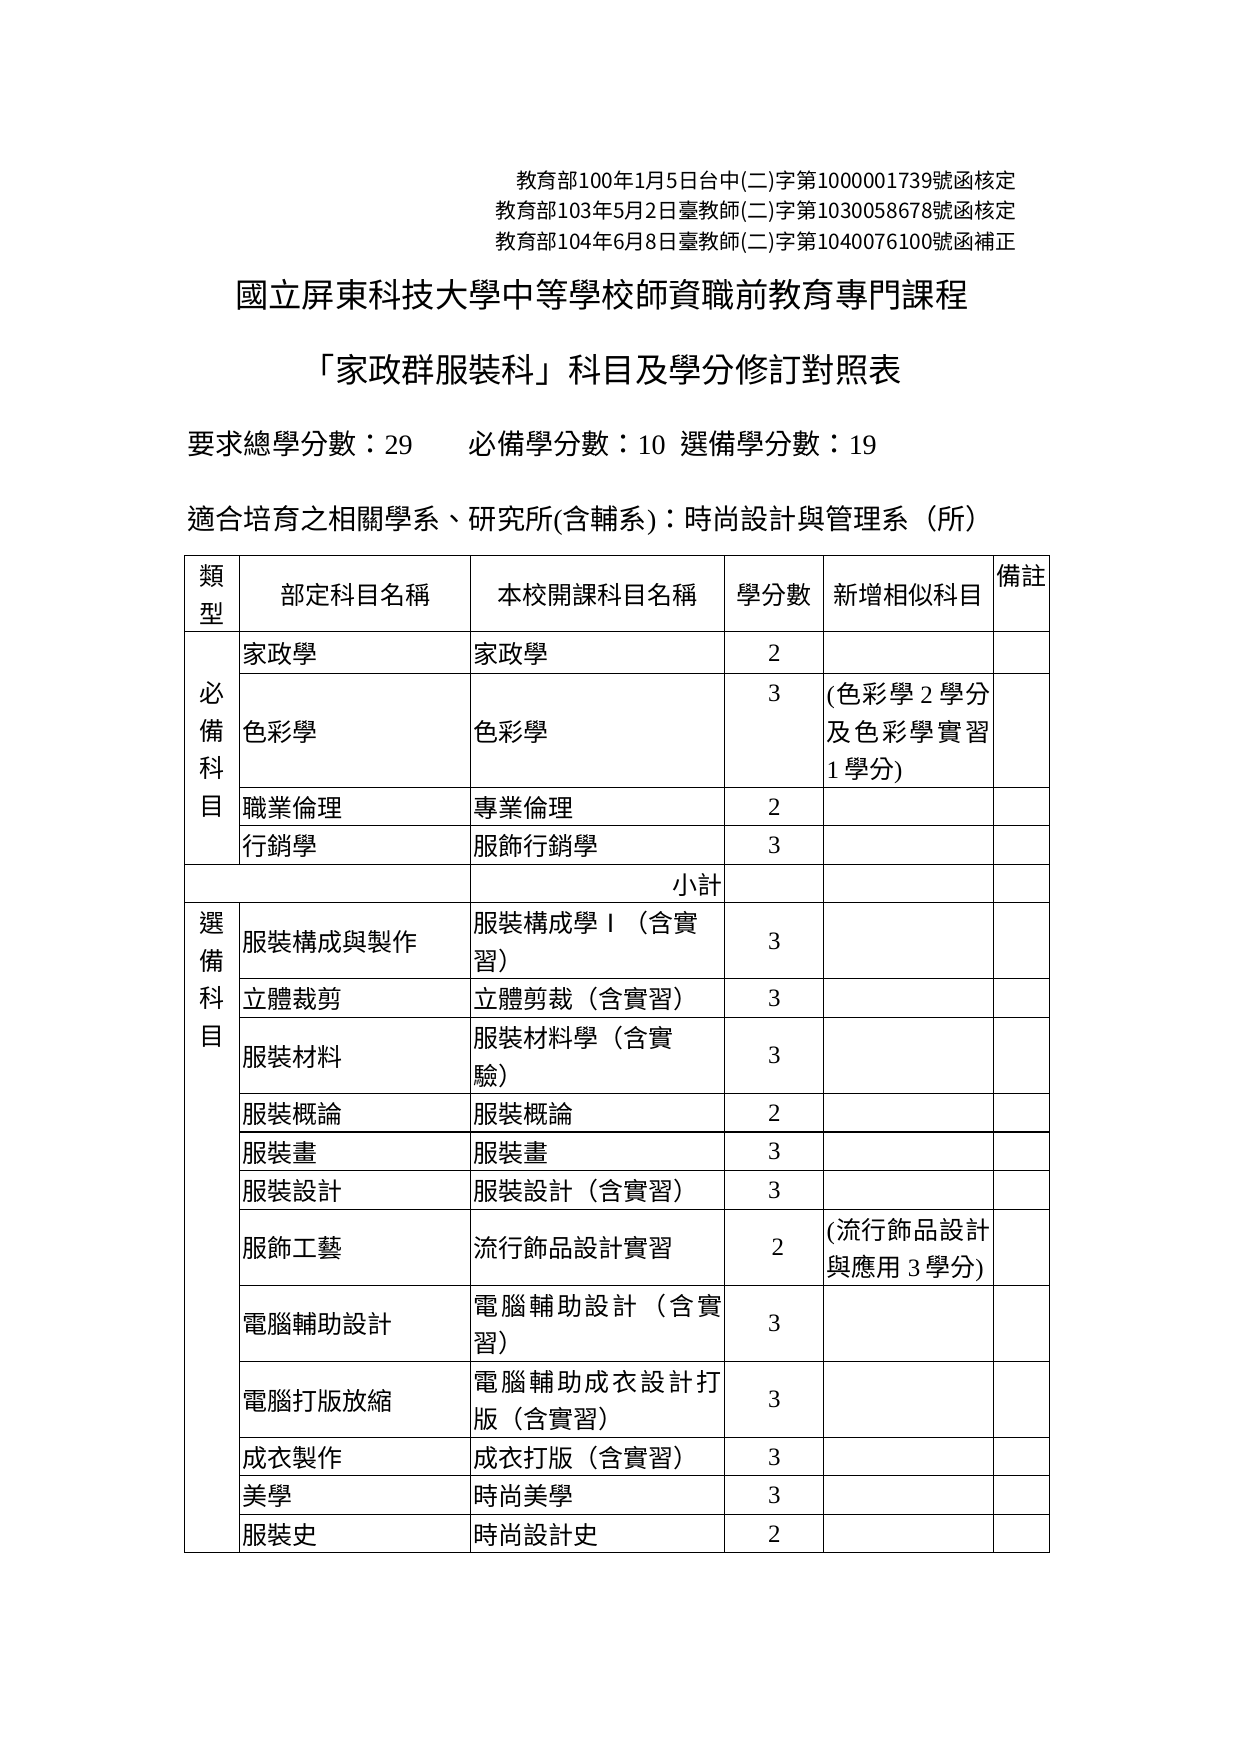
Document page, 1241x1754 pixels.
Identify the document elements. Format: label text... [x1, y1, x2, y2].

table_cell [824, 632, 993, 673]
table_cell 服裝概論 [471, 1094, 724, 1131]
table_cell [994, 903, 1049, 978]
table_cell [994, 1210, 1049, 1284]
table_cell [994, 632, 1049, 673]
table_cell 必 備 科 目 [185, 632, 239, 864]
table_cell [824, 1018, 993, 1093]
table_cell 電腦輔助設計 [240, 1286, 470, 1361]
table_cell [824, 1133, 993, 1170]
table_cell 服裝構成學Ⅰ（含實習） [471, 903, 724, 978]
table_cell [824, 788, 993, 825]
table_cell [824, 903, 993, 978]
table_cell 選 備 科 目 [185, 903, 239, 1552]
table_cell 要求總學分數：29 必備學分數：10 選備學分數：19 [185, 405, 1019, 480]
table_cell 部定科目名稱 [240, 556, 470, 631]
table_cell [994, 788, 1049, 825]
table_cell 服裝概論 [240, 1094, 470, 1131]
table_cell 服裝畫 [471, 1133, 724, 1170]
table_cell [994, 1133, 1049, 1170]
table_cell 服裝材料學（含實驗） [471, 1018, 724, 1093]
table_cell 小計 [471, 865, 724, 902]
table_cell 電腦輔助設計（含實習） [471, 1286, 724, 1361]
table_cell 服裝設計 [240, 1171, 470, 1208]
table_cell [994, 865, 1049, 902]
table_cell [824, 1286, 993, 1361]
table_cell 3 [725, 1476, 823, 1514]
table_cell 電腦輔助成衣設計打版（含實習） [471, 1362, 724, 1437]
table_cell 3 [725, 1171, 823, 1208]
table_cell 服飾行銷學 [471, 826, 724, 864]
table_cell [994, 1171, 1049, 1208]
table_cell 行銷學 [240, 826, 470, 864]
table_cell 2 [725, 632, 823, 673]
table_cell 3 [725, 979, 823, 1017]
table_cell 成衣打版（含實習） [471, 1438, 724, 1475]
table_cell 3 [725, 1362, 823, 1437]
table_cell 電腦打版放縮 [240, 1362, 470, 1437]
table_cell 家政學 [240, 632, 470, 673]
table_cell 3 [725, 903, 823, 978]
table_cell 服裝材料 [240, 1018, 470, 1093]
table_cell [994, 979, 1049, 1017]
table_cell 2 [725, 1210, 823, 1284]
table_cell 服裝設計（含實習） [471, 1171, 724, 1208]
table_cell 立體裁剪 [240, 979, 470, 1017]
table_cell 色彩學 [471, 674, 724, 787]
table_cell 3 [725, 1018, 823, 1093]
table_cell 流行飾品設計實習 [471, 1210, 724, 1284]
table_cell 成衣製作 [240, 1438, 470, 1475]
table_cell [994, 1515, 1049, 1552]
table_cell [824, 1362, 993, 1437]
table_cell [185, 865, 470, 902]
table_cell 服裝畫 [240, 1133, 470, 1170]
table_cell 服裝史 [240, 1515, 470, 1552]
table_cell [994, 1362, 1049, 1437]
table_cell [725, 865, 823, 902]
table_cell 3 [725, 826, 823, 864]
table_cell 2 [725, 788, 823, 825]
table_cell [994, 1094, 1049, 1131]
table_cell 家政學 [471, 632, 724, 673]
table_cell [994, 1476, 1049, 1514]
table_cell 美學 [240, 1476, 470, 1514]
table_cell 職業倫理 [240, 788, 470, 825]
table_cell 新增相似科目 [824, 556, 993, 631]
table_cell 本校開課科目名稱 [471, 556, 724, 631]
table_cell (流行飾品設計與應用 3學分) [824, 1210, 993, 1284]
table_cell [824, 1171, 993, 1208]
table_cell 時尚美學 [471, 1476, 724, 1514]
table_cell 適合培育之相關學系、研究所(含輔系)：時尚設計與管理系（所） [185, 480, 1019, 555]
table_cell 專業倫理 [471, 788, 724, 825]
table_cell 2 [725, 1515, 823, 1552]
table_cell [824, 865, 993, 902]
table_cell [824, 826, 993, 864]
table_cell [994, 826, 1049, 864]
table_header [1019, 165, 1050, 405]
table_cell [994, 1018, 1049, 1093]
table_cell 類型 [185, 556, 239, 631]
table_cell 3 [725, 1438, 823, 1475]
table_cell [994, 1286, 1049, 1361]
table_cell 時尚設計史 [471, 1515, 724, 1552]
table_cell 備註 [994, 556, 1049, 631]
table_cell 服裝構成與製作 [240, 903, 470, 978]
table_cell [824, 1476, 993, 1514]
table_cell [824, 1515, 993, 1552]
table_header 教育部100年1月5日台中(二)字第1000001739號函核定 教育部103年5月2日臺教師(二)字第1030058678號函核定 教育部104年6月8日臺教師(二)字第1040076100號函補正 國立屏東科技大學中等學校師資職前教育專門課程 「家政群服裝科」科目及學分修訂對照表 [185, 165, 1019, 405]
table_cell 3 [725, 1133, 823, 1170]
table_cell (色彩學2學分及色彩學實習1學分) [824, 674, 993, 787]
table_cell [824, 1438, 993, 1475]
table_cell [994, 674, 1049, 787]
table_cell 3 [725, 1286, 823, 1361]
table_cell 服飾工藝 [240, 1210, 470, 1284]
table_cell [1019, 480, 1050, 555]
table_cell [824, 1094, 993, 1131]
table_cell 學分數 [725, 556, 823, 631]
table_cell 3 [725, 674, 823, 787]
table_cell [1019, 405, 1050, 480]
table_cell 2 [725, 1094, 823, 1131]
table_cell [994, 1438, 1049, 1475]
table_cell 色彩學 [240, 674, 470, 787]
table_cell [824, 979, 993, 1017]
table_cell 立體剪裁（含實習） [471, 979, 724, 1017]
